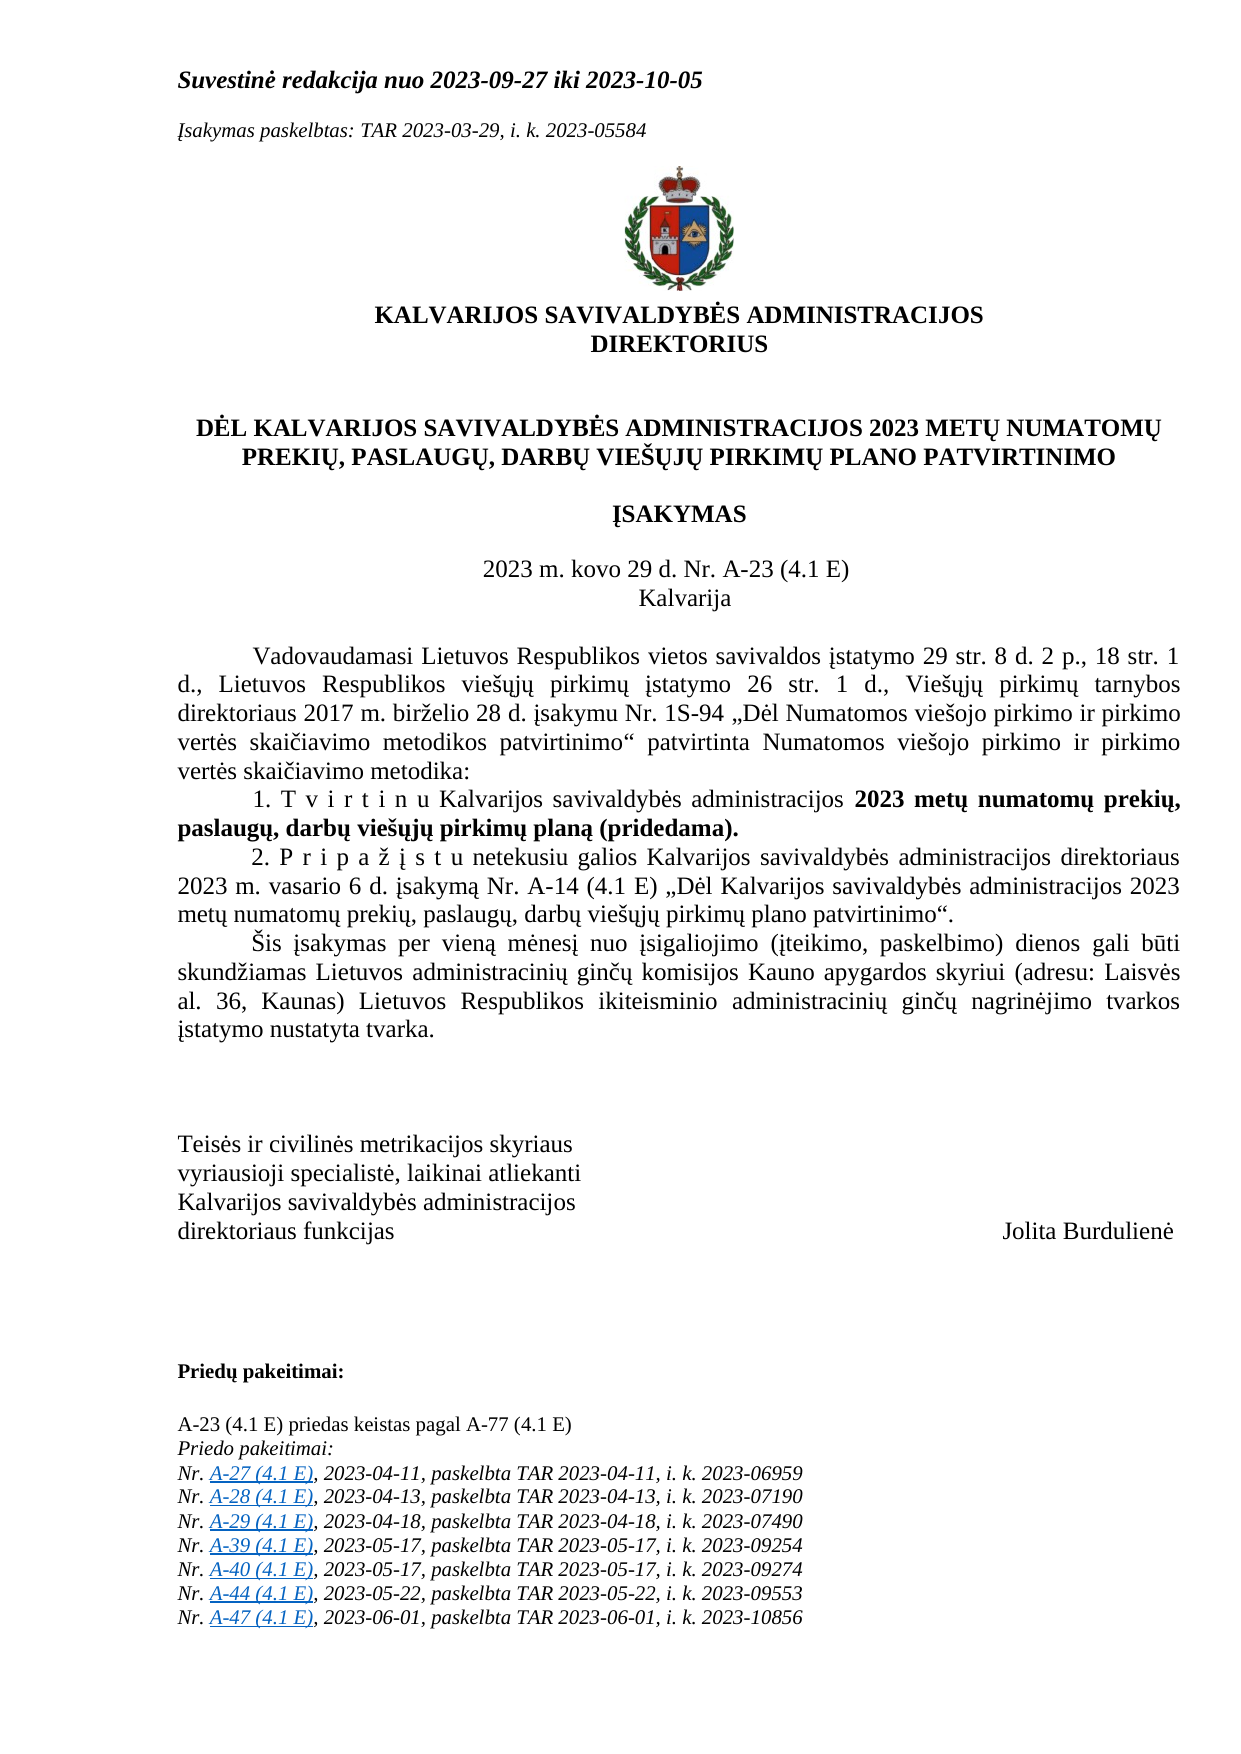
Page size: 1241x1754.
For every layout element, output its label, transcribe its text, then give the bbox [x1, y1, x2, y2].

text direktoriaus funkcijas Jolita Burdulienė [177, 1216, 1181, 1244]
text Šis įsakymas per vieną mėnesį nuo įsigaliojimo (įteikimo, paskelbimo) dienos gali būti skundžiamas Lietuvos administracinių ginčų komisijos Kauno apygardos skyriui (adresu: Laisvės al. 36, Kaunas) Lietuvos Respublikos ikiteisminio administracinių ginčų nagrinėjimo tvarkos įstatymo nustatyta tvarka. [177, 928, 1181, 1043]
text DĖL KALVARIJOS SAVIVALDYBĖS ADMINISTRACIJOS 2023 METŲ NUMATOMŲ PREKIŲ, PASLAUGŲ, DARBŲ VIEŠŲJŲ PIRKIMŲ PLANO PATVIRTINIMO [177, 413, 1181, 471]
text Teisės ir civilinės metrikacijos skyriaus [177, 1129, 1181, 1158]
text Vadovaudamasi Lietuvos Respublikos vietos savivaldos įstatymo 29 str. 8 d. 2 p., 18 str. 1 d., Lietuvos Respublikos viešųjų pirkimų įstatymo 26 str. 1 d., Viešųjų pirkimų tarnybos direktoriaus 2017 m. birželio 28 d. įsakymu Nr. 1S-94 „Dėl Numatomos viešojo pirkimo ir pirkimo vertės skaičiavimo metodikos patvirtinimo“ patvirtinta Numatomos viešojo pirkimo ir pirkimo vertės skaičiavimo metodika: [177, 641, 1181, 784]
text Nr. A-29 (4.1 E), 2023-04-18, paskelbta TAR 2023-04-18, i. k. 2023-07490 [177, 1508, 1181, 1533]
text Kalvarijos savivaldybės administracijos [177, 1187, 1181, 1216]
text 2023 m. kovo 29 d. Nr. A-23 (4.1 E) [151, 554, 1181, 583]
text Nr. A-39 (4.1 E), 2023-05-17, paskelbta TAR 2023-05-17, i. k. 2023-09254 [177, 1533, 1181, 1557]
text Nr. A-44 (4.1 E), 2023-05-22, paskelbta TAR 2023-05-22, i. k. 2023-09553 [177, 1581, 1181, 1605]
text 1. T v i r t i n u Kalvarijos savivaldybės administracijos 2023 metų numatomų prekių, paslaugų, darbų viešųjų pirkimų planą (pridedama). [177, 784, 1181, 842]
text Nr. A-28 (4.1 E), 2023-04-13, paskelbta TAR 2023-04-13, i. k. 2023-07190 [177, 1484, 1181, 1508]
text A-23 (4.1 E) priedas keistas pagal A-77 (4.1 E) [177, 1412, 1181, 1436]
text Priedo pakeitimai: [177, 1436, 1181, 1460]
text Kalvarija [188, 583, 1181, 612]
text vyriausioji specialistė, laikinai atliekanti [177, 1158, 1181, 1187]
text KALVARIJOS SAVIVALDYBĖS ADMINISTRACIJOS [177, 301, 1181, 329]
text Nr. A-27 (4.1 E), 2023-04-11, paskelbta TAR 2023-04-11, i. k. 2023-06959 [177, 1460, 1181, 1484]
text Suvestinė redakcija nuo 2023-09-27 iki 2023-10-05 [177, 65, 1181, 94]
text Priedų pakeitimai: [177, 1359, 1181, 1383]
text Įsakymas paskelbtas: TAR 2023-03-29, i. k. 2023-05584 [177, 118, 1181, 142]
text Nr. A-40 (4.1 E), 2023-05-17, paskelbta TAR 2023-05-17, i. k. 2023-09274 [177, 1557, 1181, 1581]
text DIREKTORIUS [177, 329, 1181, 358]
text ĮSAKYMAS [177, 499, 1181, 528]
text Nr. A-47 (4.1 E), 2023-06-01, paskelbta TAR 2023-06-01, i. k. 2023-10856 [177, 1605, 1181, 1629]
text 2. P r i p a ž į s t u netekusiu galios Kalvarijos savivaldybės administracijos direktoriaus 2023 m. vasario 6 d. įsakymą Nr. A-14 (4.1 E) „Dėl Kalvarijos savivaldybės administracijos 2023 metų numatomų prekių, paslaugų, darbų viešųjų pirkimų plano patvirtinimo“. [177, 842, 1181, 928]
